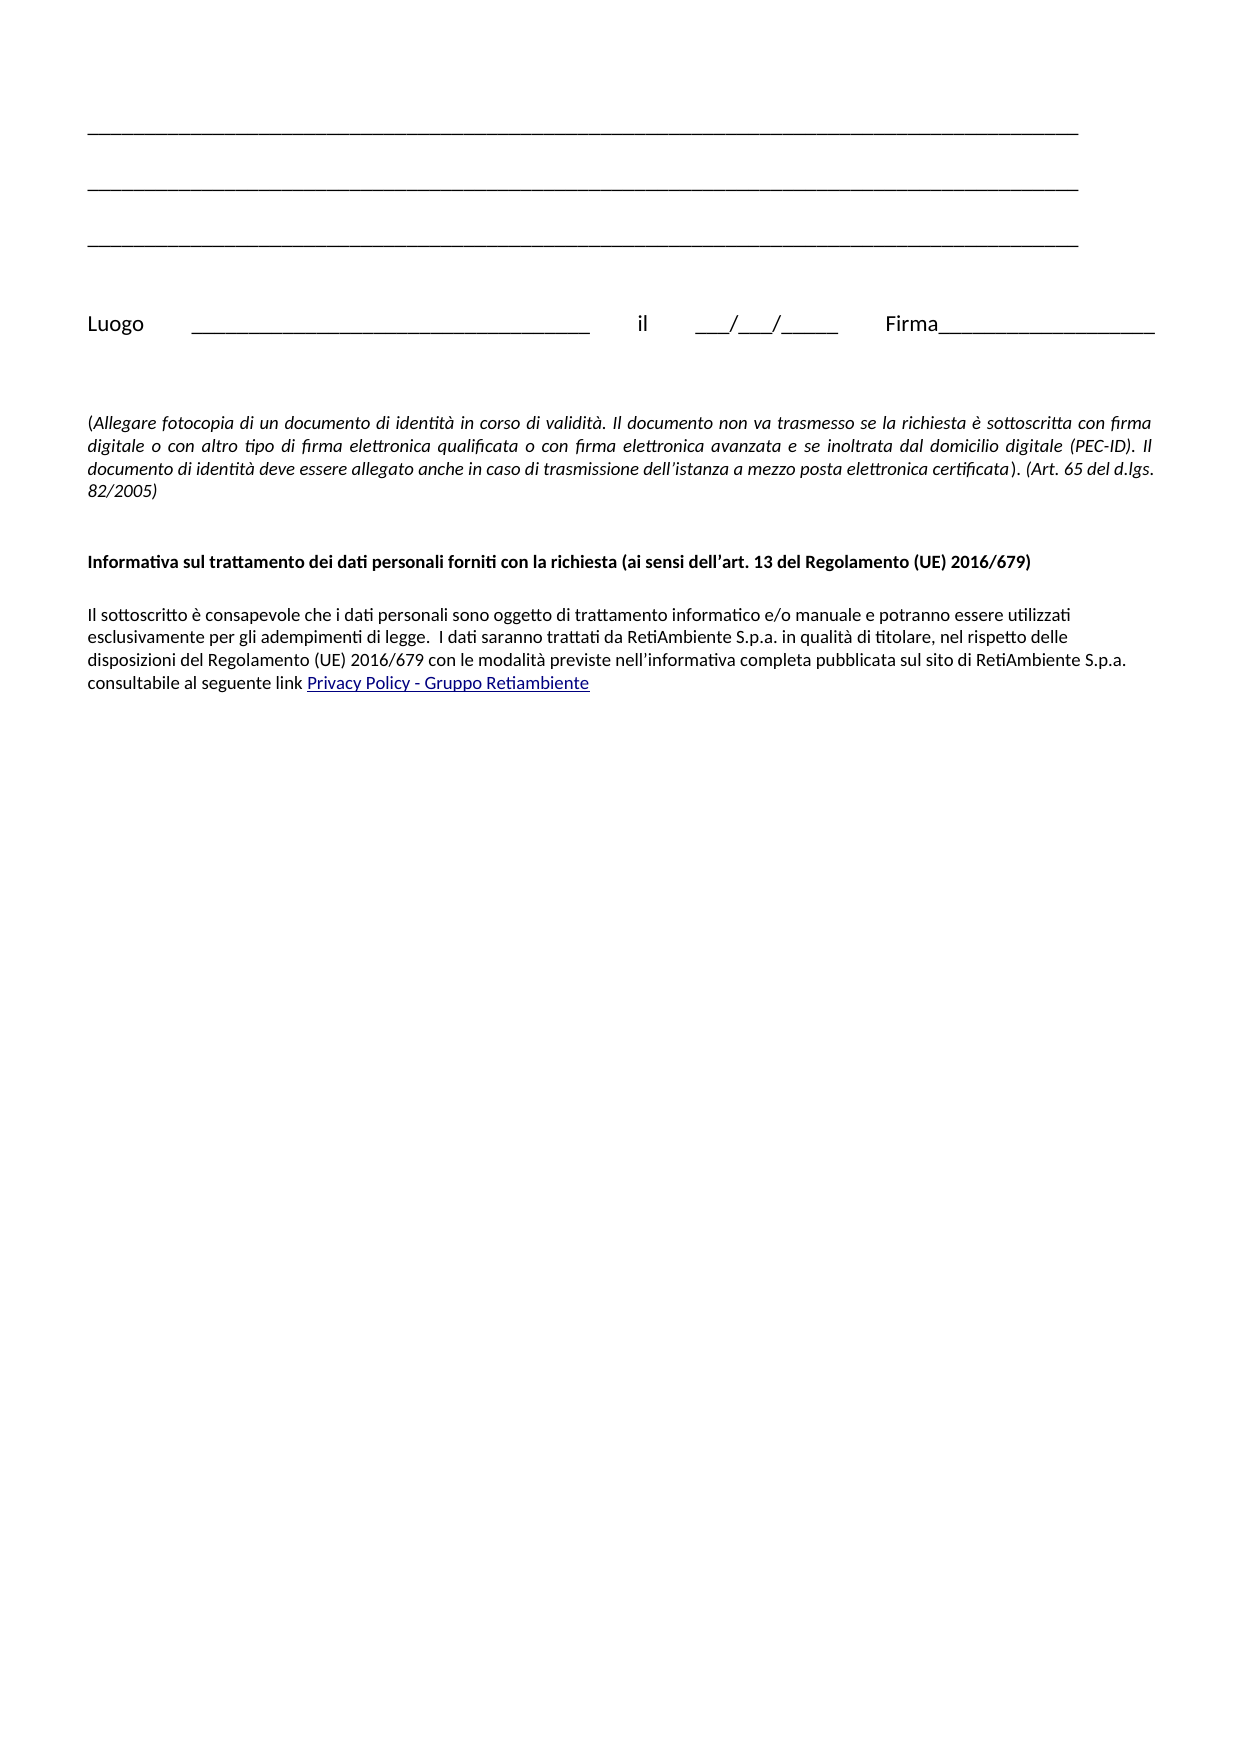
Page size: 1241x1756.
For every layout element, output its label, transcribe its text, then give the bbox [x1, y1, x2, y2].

text _______________________________________________________________________________________ [87, 222, 1147, 251]
text Informativa sul trattamento dei dati personali forniti con la richiesta (ai sensi dell’art. 13 del Regolamento (UE) 2016/679) [87, 550, 1147, 573]
text (Allegare fotocopia di un documento di identità in corso di validità. Il documento non va trasmesso se la richiesta è sottoscritta con firma digitale o con altro tipo di firma elettronica qualificata o con firma elettronica avanzata e se inoltrata dal domicilio digitale (PEC-ID). Il documento di identità deve essere allegato anche in caso di trasmissione dell’istanza a mezzo posta elettronica certificata). (Art. 65 del d.lgs. 82/2005) [87, 411, 1156, 503]
text Luogo ___________________________________ il ___/___/_____ Firma___________________ [87, 309, 1156, 365]
text _______________________________________________________________________________________ [87, 110, 1147, 138]
text _______________________________________________________________________________________ [87, 166, 1147, 194]
text Il sottoscritto è consapevole che i dati personali sono oggetto di trattamento informatico e/o manuale e potranno essere utilizzati esclusivamente per gli adempimenti di legge. I dati saranno trattati da RetiAmbiente S.p.a. in qualità di titolare, nel rispetto delle disposizioni del Regolamento (UE) 2016/679 con le modalità previste nell’informativa completa pubblicata sul sito di RetiAmbiente S.p.a. consultabile al seguente link Privacy Policy - Gruppo Retiambiente [87, 603, 1147, 694]
